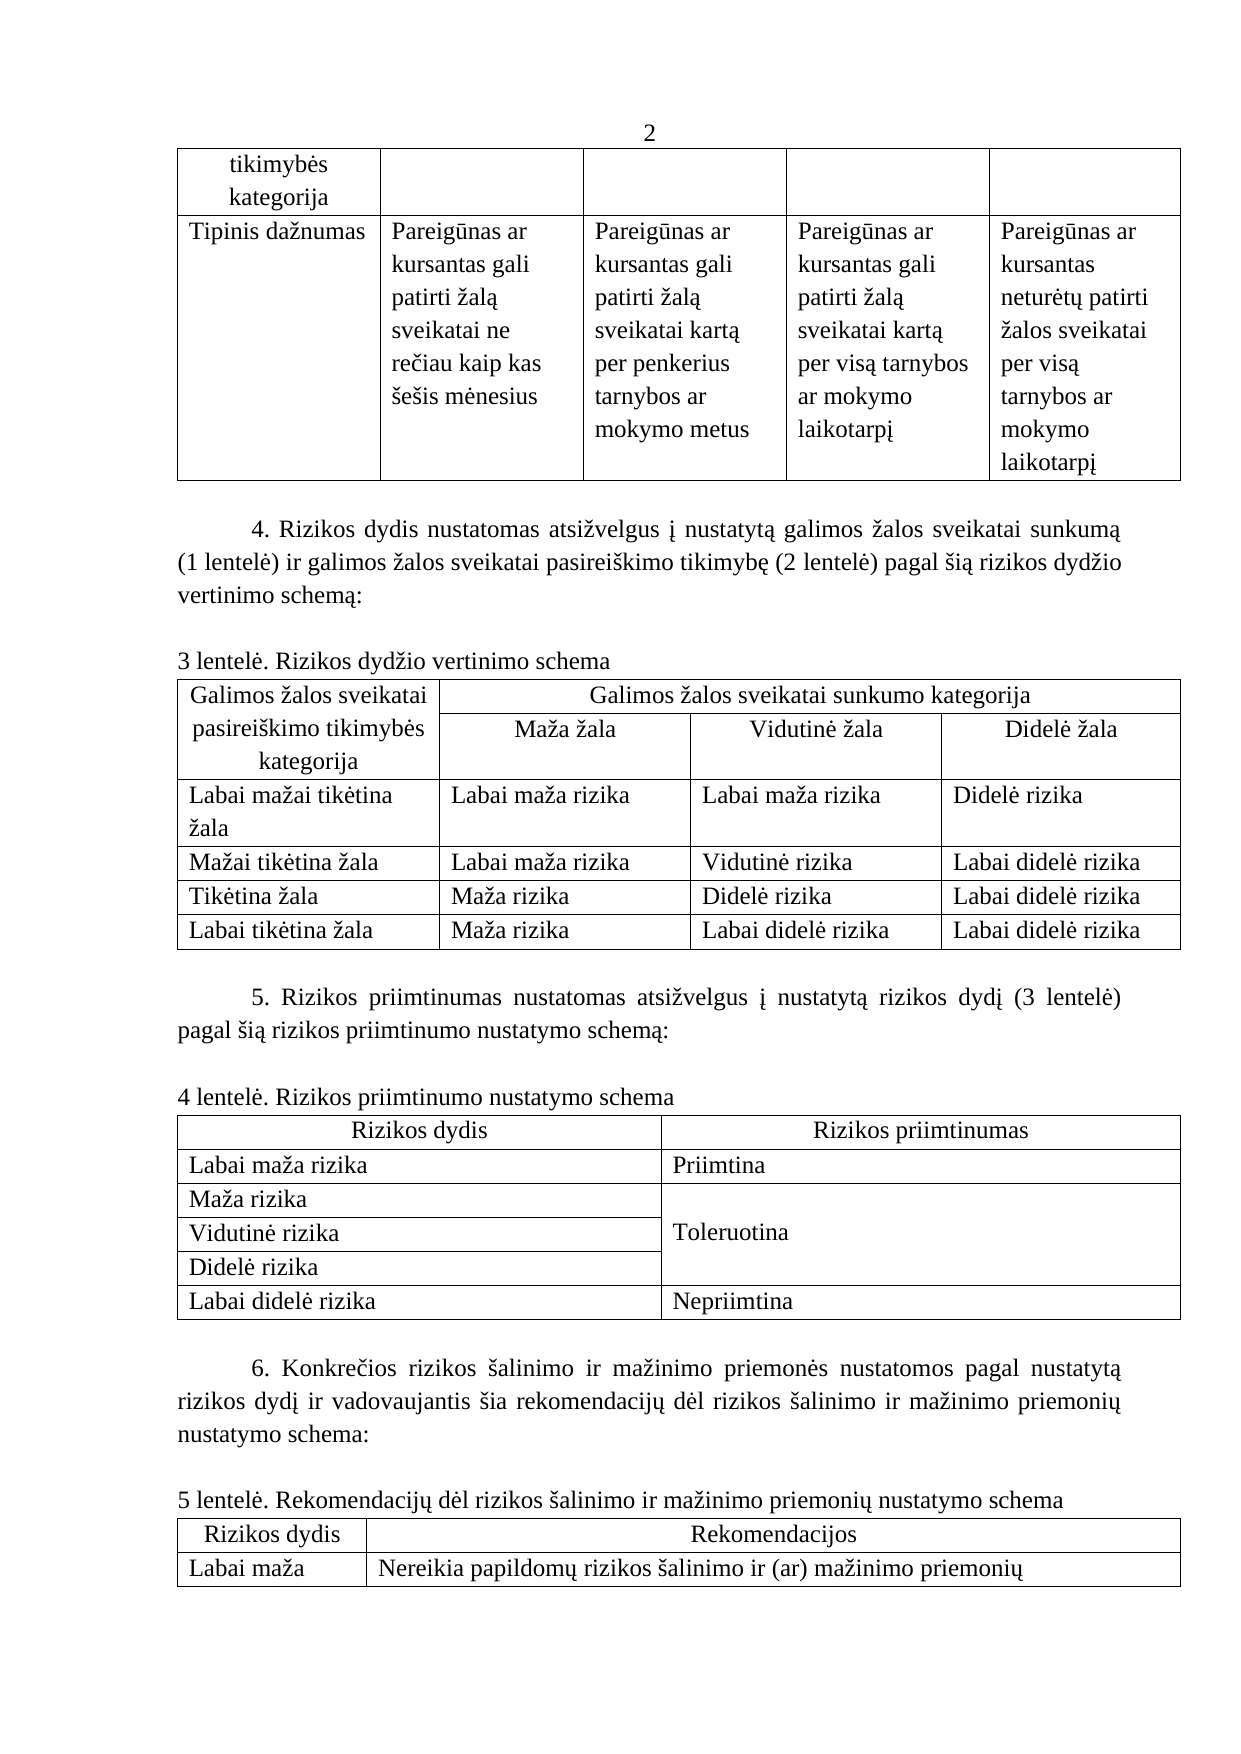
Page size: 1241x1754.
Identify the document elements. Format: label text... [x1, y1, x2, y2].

table_cell Pareigūnas ar kursantas neturėtų patirti žalos sveikatai per visą tarnybos ar mokymo laikotarpį [990, 216, 1180, 480]
table_cell Pareigūnas ar kursantas gali patirti žalą sveikatai kartą per penkerius tarnybos ar mokymo metus [584, 216, 786, 480]
table_header [990, 149, 1180, 215]
table_cell Mažai tikėtina žala [178, 847, 439, 880]
table_header [584, 149, 786, 215]
table_header Rizikos priimtinumas [662, 1116, 1180, 1149]
table_cell Labai maža [178, 1553, 366, 1586]
table_cell Tipinis dažnumas [178, 216, 380, 480]
table_header Rizikos dydis [178, 1116, 661, 1149]
table_cell Labai mažai tikėtina žala [178, 780, 439, 846]
table_cell Labai didelė rizika [942, 847, 1180, 880]
table_header Rizikos dydis [178, 1519, 366, 1552]
table_cell Didelė žala [942, 714, 1180, 779]
table_header tikimybės kategorija [178, 149, 380, 215]
text 5 lentelė. Rekomendacijų dėl rizikos šalinimo ir mažinimo priemonių nustatymo schema [177, 1485, 1122, 1514]
table_cell Maža rizika [178, 1184, 661, 1217]
table_cell Didelė rizika [178, 1252, 661, 1285]
table_cell Vidutinė rizika [691, 847, 941, 880]
table_header Galimos žalos sveikatai sunkumo kategorija [440, 680, 1180, 713]
table_header Galimos žalos sveikatai pasireiškimo tikimybės kategorija [178, 680, 439, 779]
table_cell Nereikia papildomų rizikos šalinimo ir (ar) mažinimo priemonių [367, 1553, 1180, 1586]
table_cell Labai didelė rizika [942, 915, 1180, 948]
table_cell Priimtina [662, 1150, 1180, 1183]
table_cell Labai tikėtina žala [178, 915, 439, 948]
table_cell Maža žala [440, 714, 690, 779]
table_cell Labai didelė rizika [942, 881, 1180, 914]
table_header [381, 149, 583, 215]
table_cell Vidutinė žala [691, 714, 941, 779]
table_cell Labai maža rizika [178, 1150, 661, 1183]
table_cell Labai didelė rizika [691, 915, 941, 948]
table_cell Tikėtina žala [178, 881, 439, 914]
table_cell Labai maža rizika [440, 847, 690, 880]
text 4. Rizikos dydis nustatomas atsižvelgus į nustatytą galimos žalos sveikatai sunkumą (1 lentelė) ir galimos žalos sveikatai pasireiškimo tikimybę (2 lentelė) pagal šią rizikos dydžio vertinimo schemą: [177, 514, 1122, 609]
text 6. Konkrečios rizikos šalinimo ir mažinimo priemonės nustatomos pagal nustatytą rizikos dydį ir vadovaujantis šia rekomendacijų dėl rizikos šalinimo ir mažinimo priemonių nustatymo schema: [177, 1353, 1122, 1448]
table_header Rekomendacijos [367, 1519, 1180, 1552]
table_cell Didelė rizika [942, 780, 1180, 846]
text 4 lentelė. Rizikos priimtinumo nustatymo schema [177, 1082, 1122, 1110]
table_header [787, 149, 989, 215]
table_cell Maža rizika [440, 915, 690, 948]
table_cell Nepriimtina [662, 1286, 1180, 1319]
table_cell Labai didelė rizika [178, 1286, 661, 1319]
table_cell Pareigūnas ar kursantas gali patirti žalą sveikatai ne rečiau kaip kas šešis mėnesius [381, 216, 583, 480]
table_cell Toleruotina [662, 1184, 1180, 1285]
table_cell Vidutinė rizika [178, 1218, 661, 1251]
text 5. Rizikos priimtinumas nustatomas atsižvelgus į nustatytą rizikos dydį (3 lentelė) pagal šią rizikos priimtinumo nustatymo schemą: [177, 982, 1122, 1044]
table_cell Maža rizika [440, 881, 690, 914]
text 3 lentelė. Rizikos dydžio vertinimo schema [177, 646, 1122, 675]
table_cell Labai maža rizika [691, 780, 941, 846]
table_cell Didelė rizika [691, 881, 941, 914]
table_cell Labai maža rizika [440, 780, 690, 846]
table_cell Pareigūnas ar kursantas gali patirti žalą sveikatai kartą per visą tarnybos ar mokymo laikotarpį [787, 216, 989, 480]
